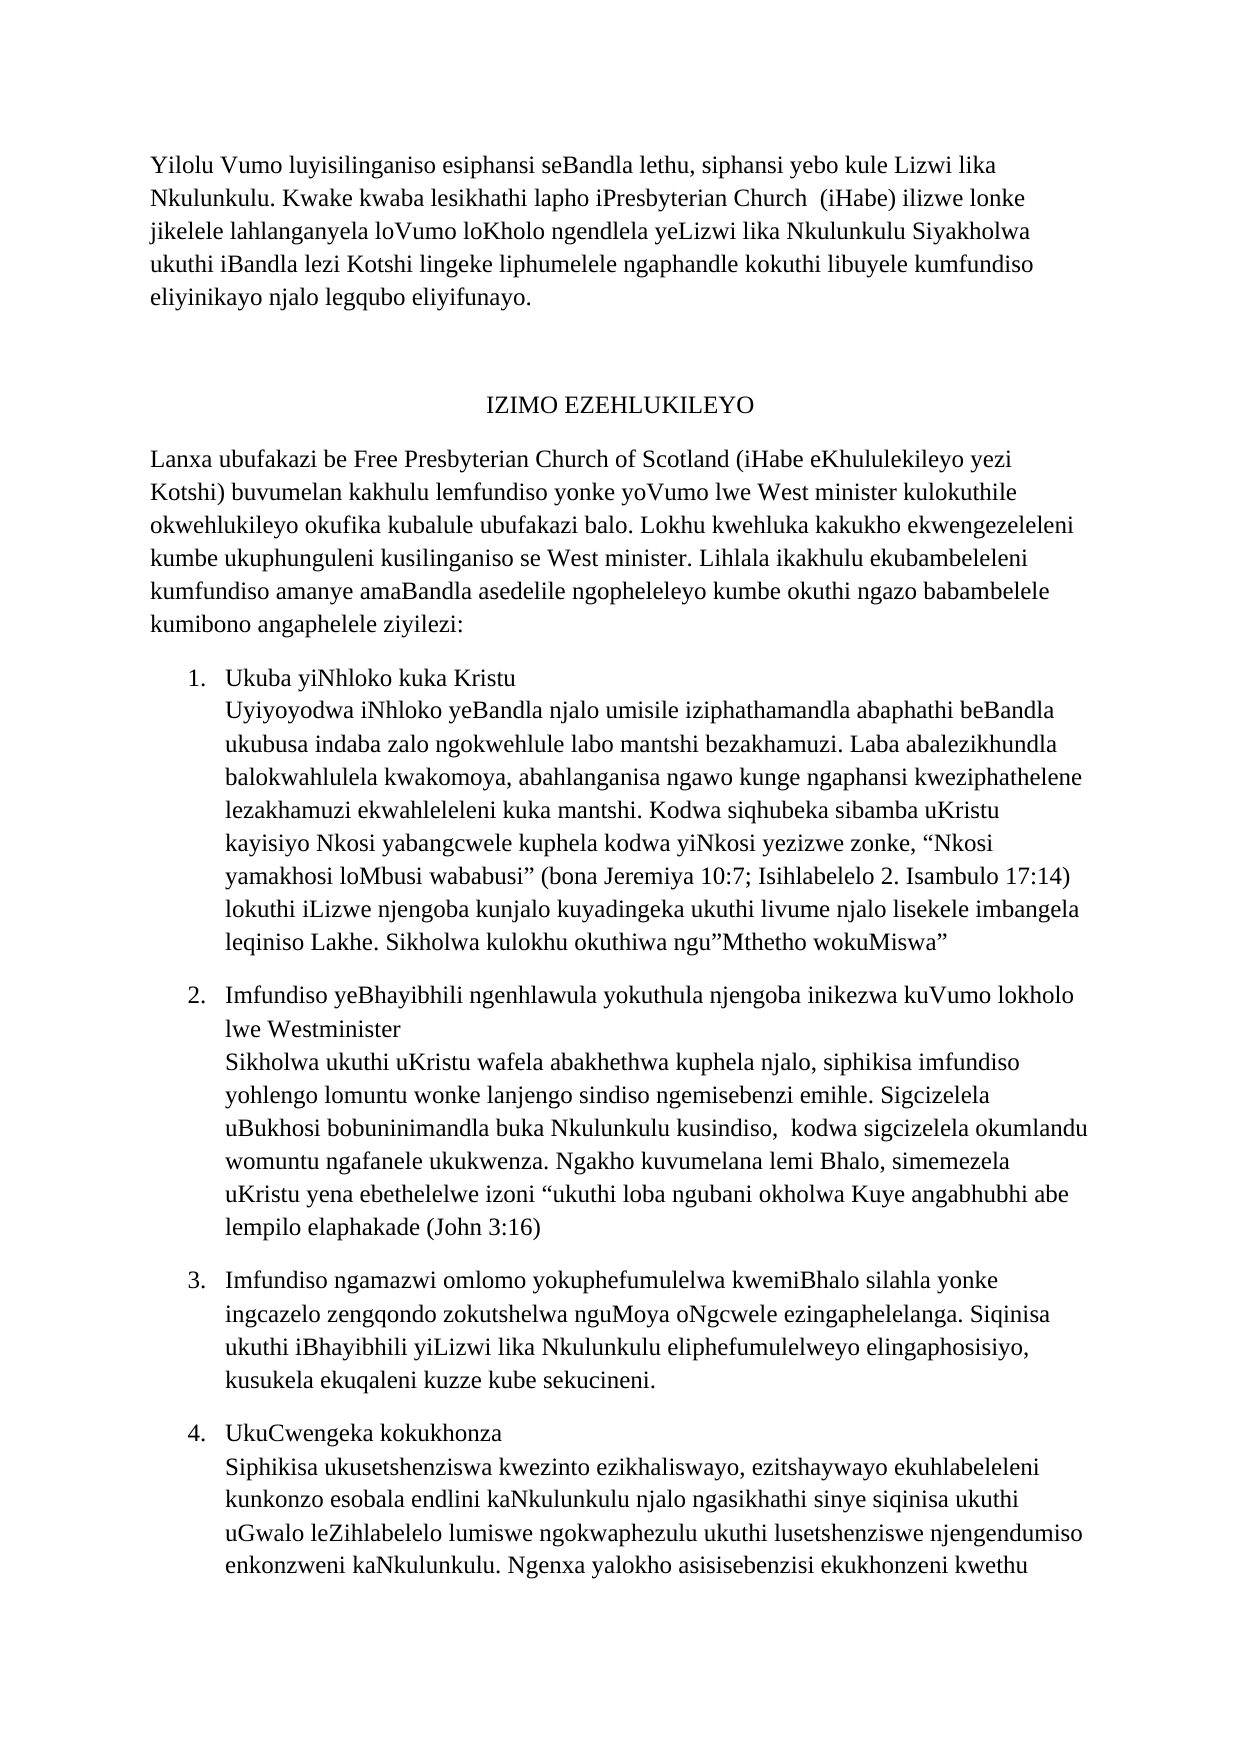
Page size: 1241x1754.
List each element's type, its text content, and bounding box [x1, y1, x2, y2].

list Imfundiso ngamazwi omlomo yokuphefumulelwa kwemiBhalo silahla yonke ingcazelo zengqondo zokutshelwa nguMoya oNgcwele ezingaphelelanga. Siqinisa ukuthi iBhayibhili yiLizwi lika Nkulunkulu eliphefumulelweyo elingaphosisiyo, kusukela ekuqaleni kuzze kube sekucineni. [187, 1266, 1090, 1393]
list Ukuba yiNhloko kuka Kristu Uyiyoyodwa iNhloko yeBandla njalo umisile iziphathamandla abaphathi beBandla ukubusa indaba zalo ngokwehlule labo mantshi bezakhamuzi. Laba abalezikhundla balokwahlulela kwakomoya, abahlanganisa ngawo kunge ngaphansi kweziphathelene lezakhamuzi ekwahleleleni kuka mantshi. Kodwa siqhubeka sibamba uKristu kayisiyo Nkosi yabangcwele kuphela kodwa yiNkosi yezizwe zonke, “Nkosi yamakhosi loMbusi wababusi” (bona Jeremiya 10:7; Isihlabelelo 2. Isambulo 17:14) lokuthi iLizwe njengoba kunjalo kuyadingeka ukuthi livume njalo lisekele imbangela leqiniso Lakhe. Sikholwa kulokhu okuthiwa ngu”Mthetho wokuMiswa” [187, 663, 1090, 956]
text IZIMO EZEHLUKILEYO [150, 390, 1090, 418]
list Imfundiso yeBhayibhili ngenhlawula yokuthula njengoba inikezwa kuVumo lokholo lwe Westminister Sikholwa ukuthi uKristu wafela abakhethwa kuphela njalo, siphikisa imfundiso yohlengo lomuntu wonke lanjengo sindiso ngemisebenzi emihle. Sigcizelela uBukhosi bobuninimandla buka Nkulunkulu kusindiso, kodwa sigcizelela okumlandu womuntu ngafanele ukukwenza. Ngakho kuvumelana lemi Bhalo, simemezela uKristu yena ebethelelwe izoni “ukuthi loba ngubani okholwa Kuye angabhubhi abe lempilo elaphakade (John 3:16) [187, 981, 1090, 1241]
text Yilolu Vumo luyisilinganiso esiphansi seBandla lethu, siphansi yebo kule Lizwi lika Nkulunkulu. Kwake kwaba lesikhathi lapho iPresbyterian Church (iHabe) ilizwe lonke jikelele lahlanganyela loVumo loKholo ngendlela yeLizwi lika Nkulunkulu Siyakholwa ukuthi iBandla lezi Kotshi lingeke liphumelele ngaphandle kokuthi libuyele kumfundiso eliyinikayo njalo legqubo eliyifunayo. [150, 150, 1090, 311]
list UkuCwengeka kokukhonza Siphikisa ukusetshenziswa kwezinto ezikhaliswayo, ezitshaywayo ekuhlabeleleni kunkonzo esobala endlini kaNkulunkulu njalo ngasikhathi sinye siqinisa ukuthi uGwalo leZihlabelelo lumiswe ngokwaphezulu ukuthi lusetshenziswe njengendumiso enkonzweni kaNkulunkulu. Ngenxa yalokho asisisebenzisi ekukhonzeni kwethu [187, 1418, 1090, 1579]
text Lanxa ubufakazi be Free Presbyterian Church of Scotland (iHabe eKhululekileyo yezi Kotshi) buvumelan kakhulu lemfundiso yonke yoVumo lwe West minister kulokuthile okwehlukileyo okufika kubalule ubufakazi balo. Lokhu kwehluka kakukho ekwengezeleleni kumbe ukuphunguleni kusilinganiso se West minister. Lihlala ikakhulu ekubambeleleni kumfundiso amanye amaBandla asedelile ngopheleleyo kumbe okuthi ngazo babambelele kumibono angaphelele ziyilezi: [150, 444, 1090, 637]
